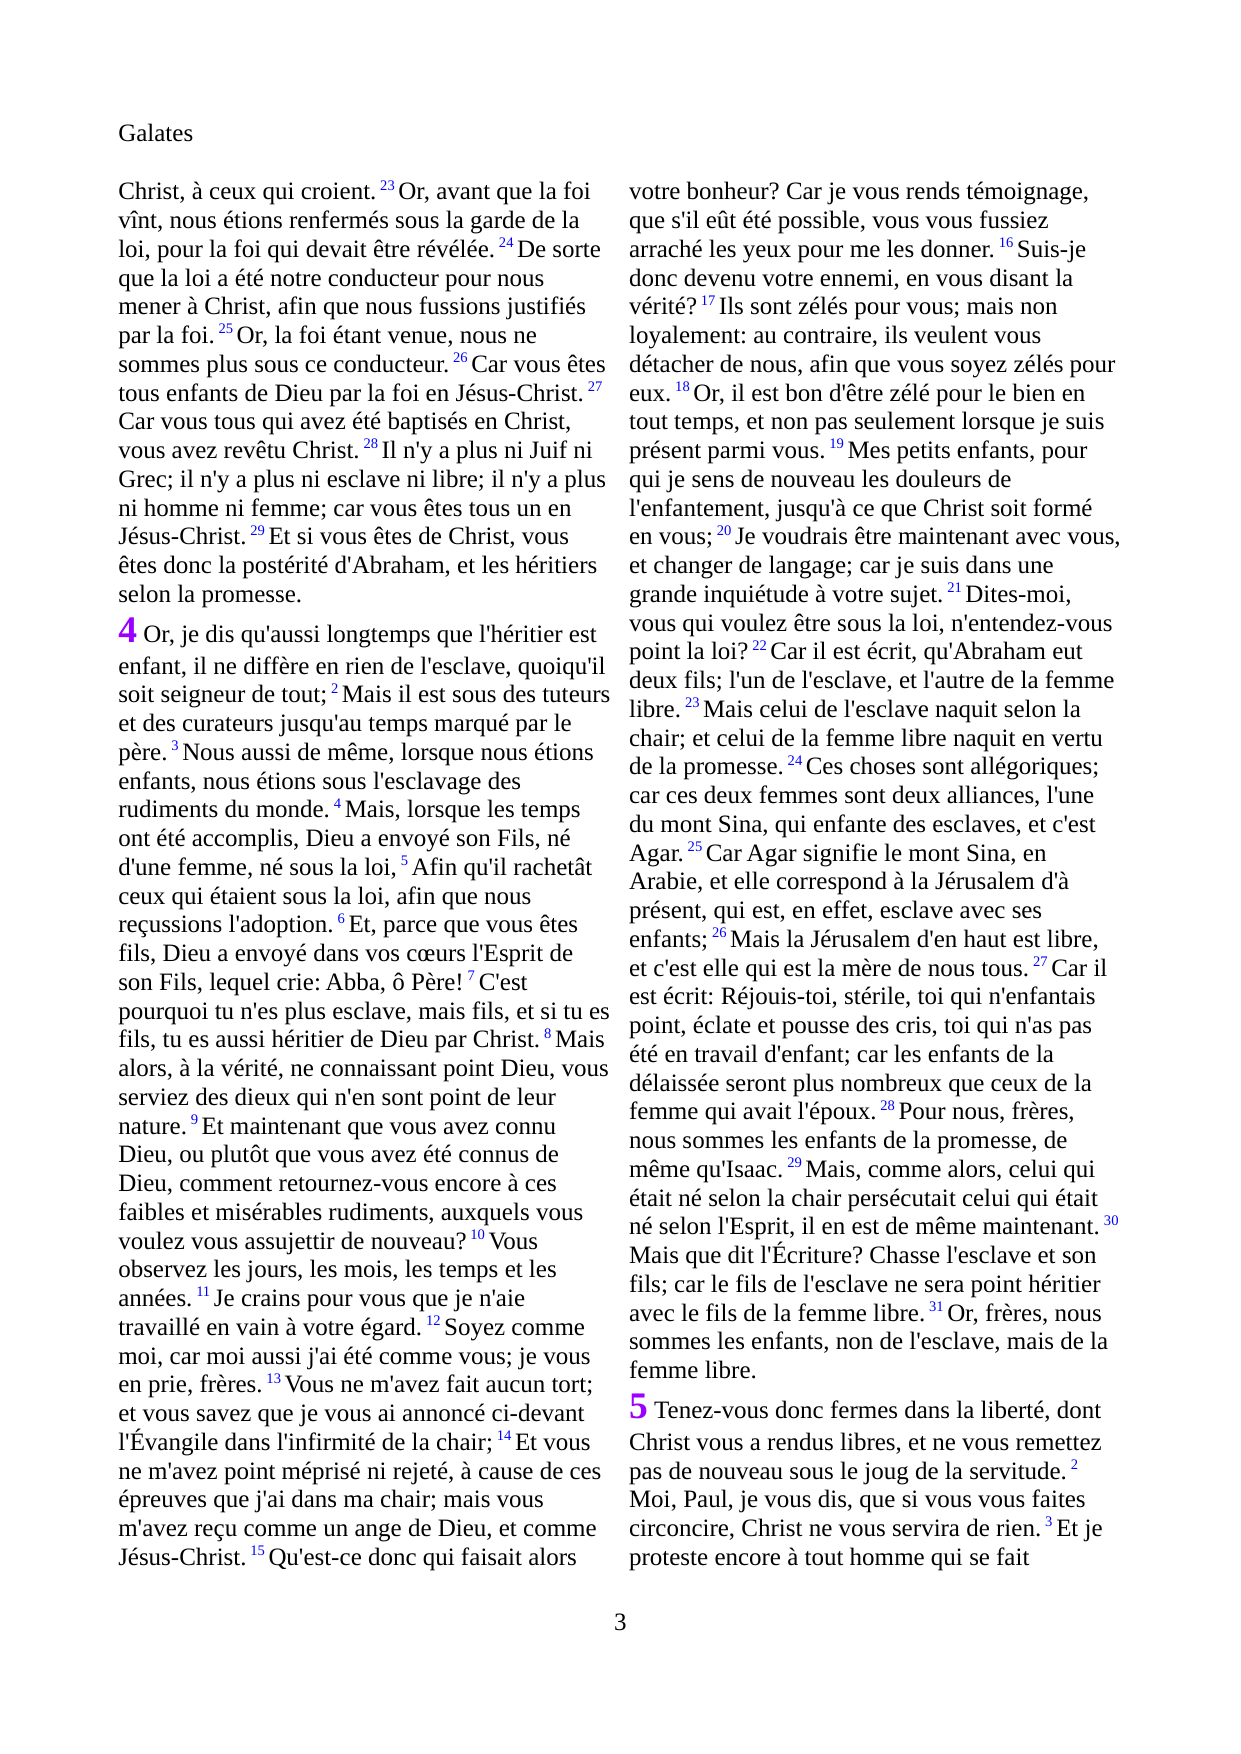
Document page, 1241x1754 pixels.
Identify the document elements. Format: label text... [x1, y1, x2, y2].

text 5 Tenez-vous donc fermes dans la liberté, dont Christ vous a rendus libres, et ne vous remettez pas de nouveau sous le joug de la servitude. 2 Moi, Paul, je vous dis, que si vous vous faites circoncire, Christ ne vous servira de rien. 3 Et je proteste encore à tout homme qui se fait [629, 1384, 1122, 1571]
text Christ, à ceux qui croient. 23 Or, avant que la foi vînt, nous étions renfermés sous la garde de la loi, pour la foi qui devait être révélée. 24 De sorte que la loi a été notre conducteur pour nous mener à Christ, afin que nous fussions justifiés par la foi. 25 Or, la foi étant venue, nous ne sommes plus sous ce conducteur. 26 Car vous êtes tous enfants de Dieu par la foi en Jésus-Christ. 27 Car vous tous qui avez été baptisés en Christ, vous avez revêtu Christ. 28 Il n'y a plus ni Juif ni Grec; il n'y a plus ni esclave ni libre; il n'y a plus ni homme ni femme; car vous êtes tous un en Jésus-Christ. 29 Et si vous êtes de Christ, vous êtes donc la postérité d'Abraham, et les héritiers selon la promesse. [118, 176, 611, 608]
text votre bonheur? Car je vous rends témoignage, que s'il eût été possible, vous vous fussiez arraché les yeux pour me les donner. 16 Suis-je donc devenu votre ennemi, en vous disant la vérité? 17 Ils sont zélés pour vous; mais non loyalement: au contraire, ils veulent vous détacher de nous, afin que vous soyez zélés pour eux. 18 Or, il est bon d'être zélé pour le bien en tout temps, et non pas seulement lorsque je suis présent parmi vous. 19 Mes petits enfants, pour qui je sens de nouveau les douleurs de l'enfantement, jusqu'à ce que Christ soit formé en vous; 20 Je voudrais être maintenant avec vous, et changer de langage; car je suis dans une grande inquiétude à votre sujet. 21 Dites-moi, vous qui voulez être sous la loi, n'entendez-vous point la loi? 22 Car il est écrit, qu'Abraham eut deux fils; l'un de l'esclave, et l'autre de la femme libre. 23 Mais celui de l'esclave naquit selon la chair; et celui de la femme libre naquit en vertu de la promesse. 24 Ces choses sont allégoriques; car ces deux femmes sont deux alliances, l'une du mont Sina, qui enfante des esclaves, et c'est Agar. 25 Car Agar signifie le mont Sina, en Arabie, et elle correspond à la Jérusalem d'à présent, qui est, en effet, esclave avec ses enfants; 26 Mais la Jérusalem d'en haut est libre, et c'est elle qui est la mère de nous tous. 27 Car il est écrit: Réjouis-toi, stérile, toi qui n'enfantais point, éclate et pousse des cris, toi qui n'as pas été en travail d'enfant; car les enfants de la délaissée seront plus nombreux que ceux de la femme qui avait l'époux. 28 Pour nous, frères, nous sommes les enfants de la promesse, de même qu'Isaac. 29 Mais, comme alors, celui qui était né selon la chair persécutait celui qui était né selon l'Esprit, il en est de même maintenant. 30 Mais que dit l'Écriture? Chasse l'esclave et son fils; car le fils de l'esclave ne sera point héritier avec le fils de la femme libre. 31 Or, frères, nous sommes les enfants, non de l'esclave, mais de la femme libre. [629, 176, 1122, 1384]
text 4 Or, je dis qu'aussi longtemps que l'héritier est enfant, il ne diffère en rien de l'esclave, quoiqu'il soit seigneur de tout; 2 Mais il est sous des tuteurs et des curateurs jusqu'au temps marqué par le père. 3 Nous aussi de même, lorsque nous étions enfants, nous étions sous l'esclavage des rudiments du monde. 4 Mais, lorsque les temps ont été accomplis, Dieu a envoyé son Fils, né d'une femme, né sous la loi, 5 Afin qu'il rachetât ceux qui étaient sous la loi, afin que nous reçussions l'adoption. 6 Et, parce que vous êtes fils, Dieu a envoyé dans vos cœurs l'Esprit de son Fils, lequel crie: Abba, ô Père! 7 C'est pourquoi tu n'es plus esclave, mais fils, et si tu es fils, tu es aussi héritier de Dieu par Christ. 8 Mais alors, à la vérité, ne connaissant point Dieu, vous serviez des dieux qui n'en sont point de leur nature. 9 Et maintenant que vous avez connu Dieu, ou plutôt que vous avez été connus de Dieu, comment retournez-vous encore à ces faibles et misérables rudiments, auxquels vous voulez vous assujettir de nouveau? 10 Vous observez les jours, les mois, les temps et les années. 11 Je crains pour vous que je n'aie travaillé en vain à votre égard. 12 Soyez comme moi, car moi aussi j'ai été comme vous; je vous en prie, frères. 13 Vous ne m'avez fait aucun tort; et vous savez que je vous ai annoncé ci-devant l'Évangile dans l'infirmité de la chair; 14 Et vous ne m'avez point méprisé ni rejeté, à cause de ces épreuves que j'ai dans ma chair; mais vous m'avez reçu comme un ange de Dieu, et comme Jésus-Christ. 15 Qu'est-ce donc qui faisait alors [118, 608, 611, 1571]
